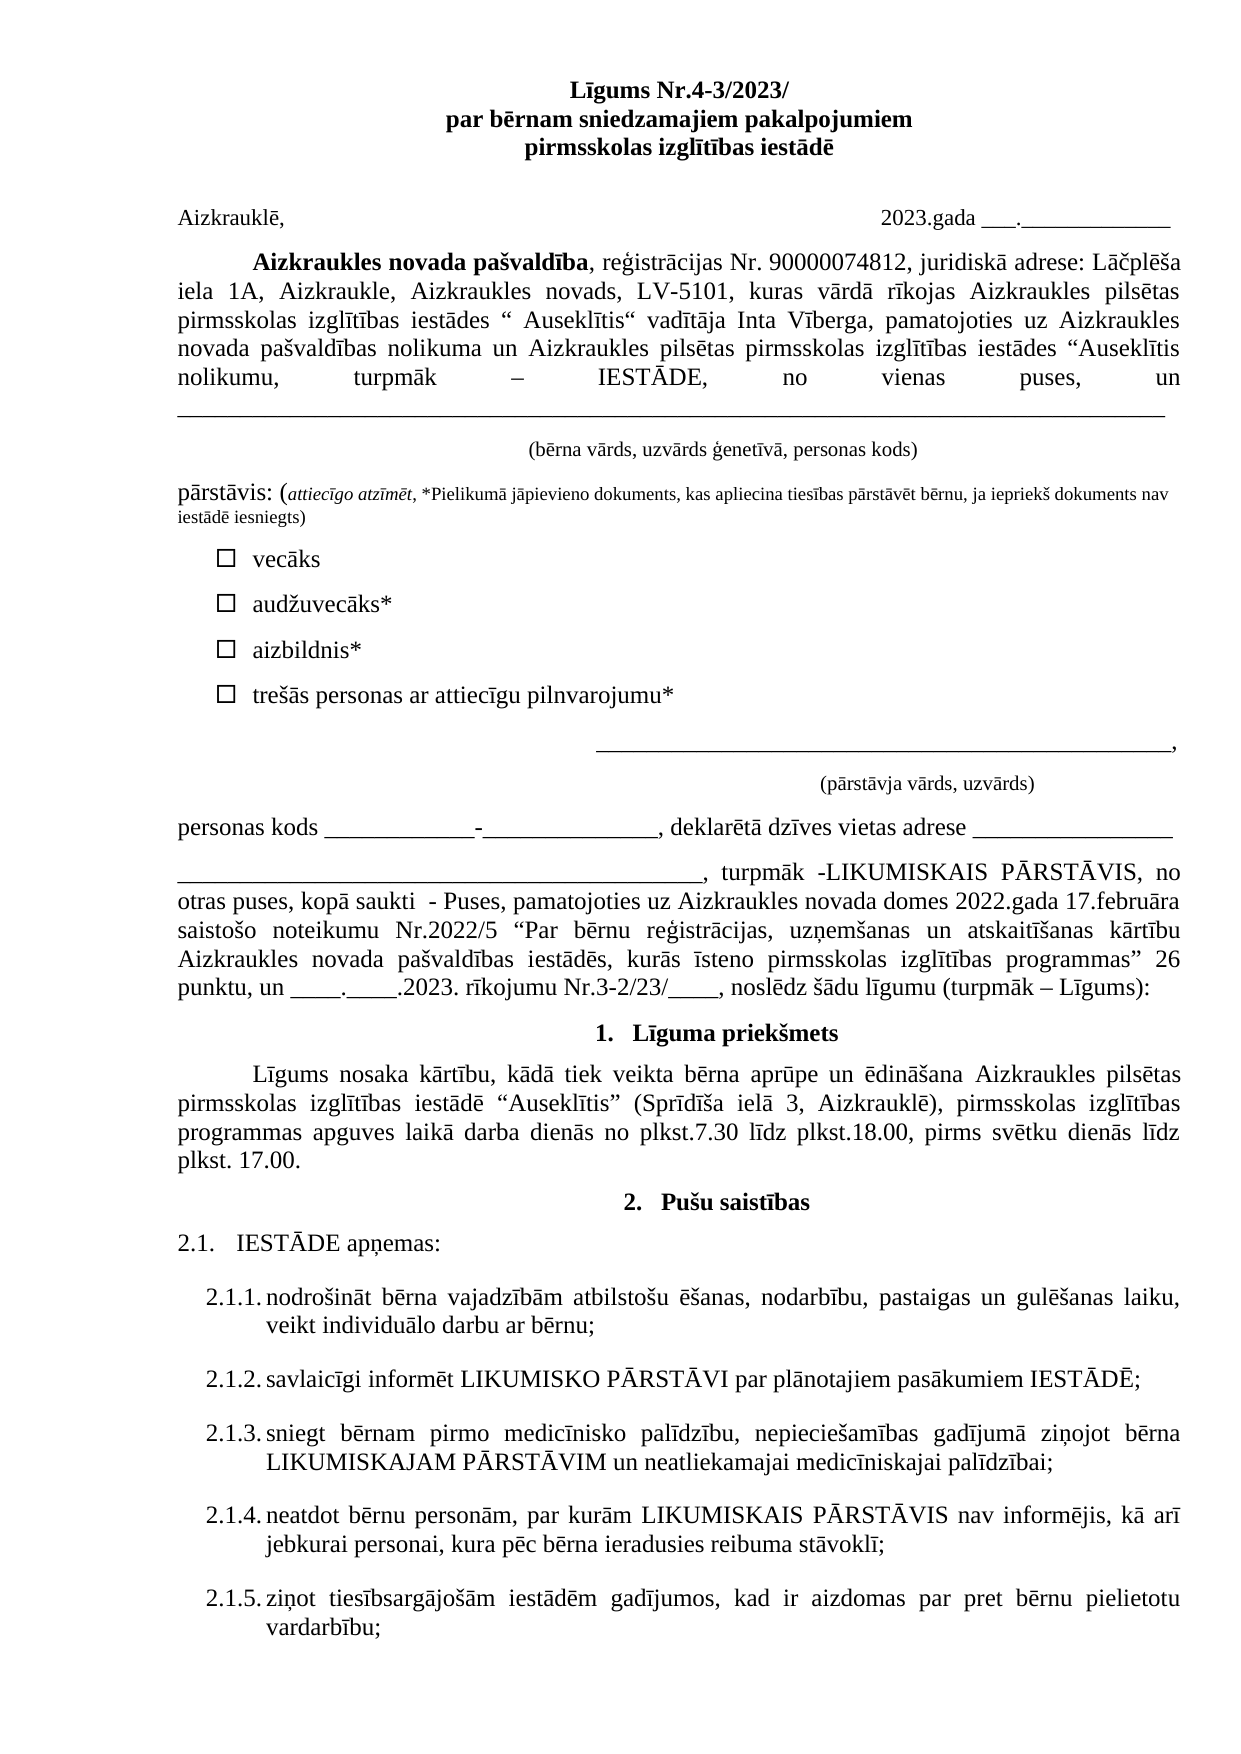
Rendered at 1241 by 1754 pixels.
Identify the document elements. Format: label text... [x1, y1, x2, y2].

text Aizkrauklē, 2023.gada ___._____________ [177, 204, 1181, 231]
list neatdot bērnu personām, par kurām LIKUMISKAIS PĀRSTĀVIS nav informējis, kā arī jebkurai personai, kura pēc bērna ieradusies reibuma stāvoklī; [206, 1500, 1181, 1558]
list vecāks [215, 544, 1181, 573]
text __________________________________________, turpmāk -LIKUMISKAIS PĀRSTĀVIS, no otras puses, kopā saukti - Puses, pamatojoties uz Aizkraukles novada domes 2022.gada 17.februāra saistošo noteikumu Nr.2022/5 “Par bērnu reģistrācijas, uzņemšanas un atskaitīšanas kārtību Aizkraukles novada pašvaldības iestādēs, kurās īsteno pirmsskolas izglītības programmas” 26 punktu, un ____.____.2023. rīkojumu Nr.3-2/23/____, noslēdz šādu līgumu (turpmāk – Līgums): [177, 857, 1181, 1001]
text personas kods ____________-______________, deklarētā dzīves vietas adrese ________________ [177, 812, 1181, 841]
list aizbildnis* [215, 635, 1181, 664]
text Aizkraukles novada pašvaldība, reģistrācijas Nr. 90000074812, juridiskā adrese: Lāčplēša iela 1A, Aizkraukle, Aizkraukles novads, LV-5101, kuras vārdā rīkojas Aizkraukles pilsētas pirmsskolas izglītības iestādes “ Auseklītis“ vadītāja Inta Vīberga, pamatojoties uz Aizkraukles novada pašvaldības nolikuma un Aizkraukles pilsētas pirmsskolas izglītības iestādes “Auseklītis nolikumu, turpmāk – IESTĀDE, no vienas puses, un _______________________________________________________________________________ [177, 247, 1181, 420]
list savlaicīgi informēt LIKUMISKO PĀRSTĀVI par plānotajiem pasākumiem IESTĀDĒ; [206, 1364, 1181, 1393]
text ______________________________________________, [252, 726, 1181, 754]
text (pārstāvja vārds, uzvārds) [252, 771, 1181, 795]
list trešās personas ar attiecīgu pilnvarojumu* [215, 680, 1181, 709]
list sniegt bērnam pirmo medicīnisko palīdzību, nepieciešamības gadījumā ziņojot bērna LIKUMISKAJAM PĀRSTĀVIM un neatliekamajai medicīniskajai palīdzībai; [206, 1418, 1181, 1475]
text Līgums nosaka kārtību, kādā tiek veikta bērna aprūpe un ēdināšana Aizkraukles pilsētas pirmsskolas izglītības iestādē “Auseklītis” (Sprīdīša ielā 3, Aizkrauklē), pirmsskolas izglītības programmas apguves laikā darba dienās no plkst.7.30 līdz plkst.18.00, pirms svētku dienās līdz plkst. 17.00. [177, 1059, 1181, 1174]
list Līguma priekšmets [252, 1018, 1181, 1047]
text pārstāvis: (attiecīgo atzīmēt, *Pielikumā jāpievieno dokuments, kas apliecina tiesības pārstāvēt bērnu, ja iepriekš dokuments nav iestādē iesniegts) [177, 477, 1181, 527]
text par bērnam sniedzamajiem pakalpojumiem [177, 104, 1181, 132]
list Pušu saistības [252, 1187, 1181, 1215]
list IESTĀDE apņemas: [177, 1228, 1181, 1257]
text Līgums Nr.4-3/2023/ [177, 75, 1181, 104]
list audžuvecāks* [215, 589, 1181, 618]
text (bērna vārds, uzvārds ģenetīvā, personas kods) [177, 436, 1181, 461]
list nodrošināt bērna vajadzībām atbilstošu ēšanas, nodarbību, pastaigas un gulēšanas laiku, veikt individuālo darbu ar bērnu; [206, 1282, 1181, 1339]
text pirmsskolas izglītības iestādē [177, 132, 1181, 161]
list ziņot tiesībsargājošām iestādēm gadījumos, kad ir aizdomas par pret bērnu pielietotu vardarbību; [206, 1583, 1181, 1640]
